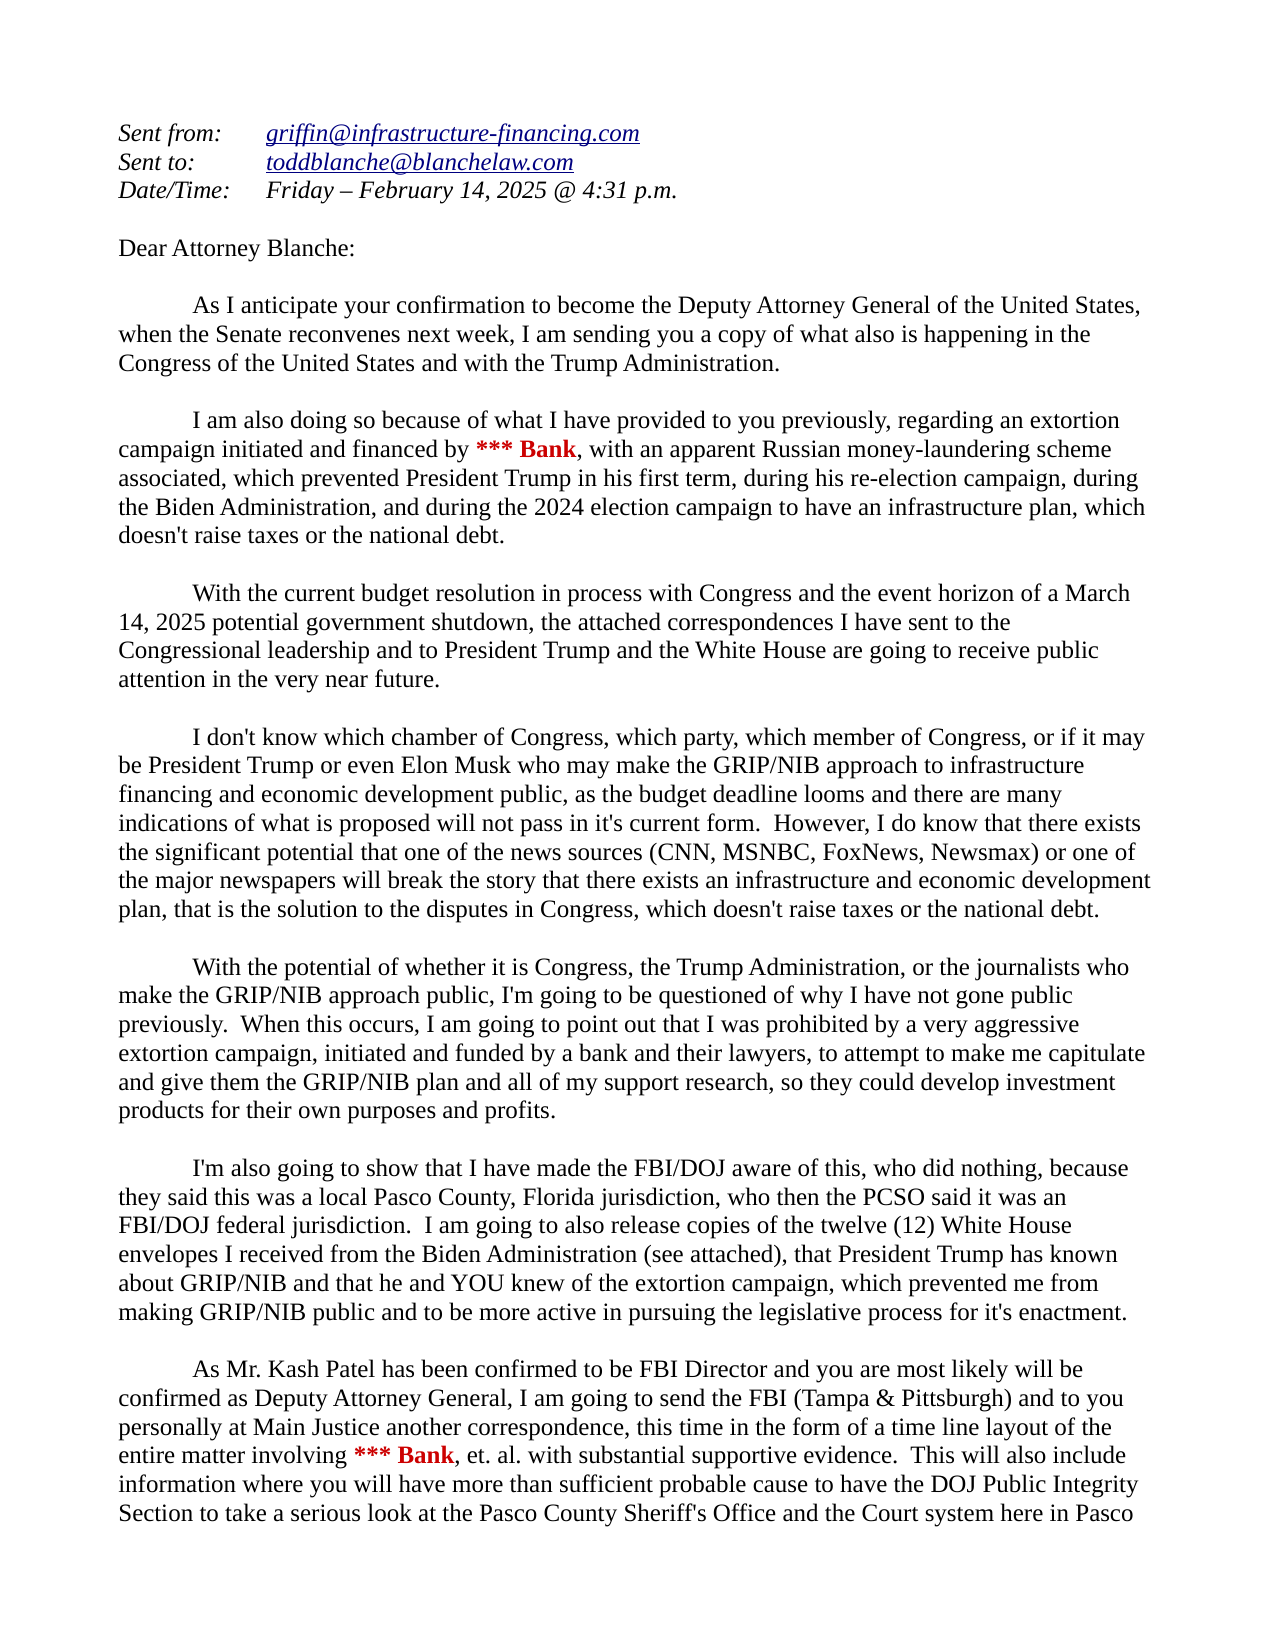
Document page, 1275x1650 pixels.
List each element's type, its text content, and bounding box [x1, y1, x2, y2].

text Sent from: griffin@infrastructure-financing.com [118, 118, 1157, 147]
text As I anticipate your confirmation to become the Deputy Attorney General of the United States, when the Senate reconvenes next week, I am sending you a copy of what also is happening in the Congress of the United States and with the Trump Administration. [118, 291, 1157, 377]
text I don't know which chamber of Congress, which party, which member of Congress, or if it may be President Trump or even Elon Musk who may make the GRIP/NIB approach to infrastructure financing and economic development public, as the budget deadline looms and there are many indications of what is proposed will not pass in it's current form. However, I do know that there exists the significant potential that one of the news sources (CNN, MSNBC, FoxNews, Newsmax) or one of the major newspapers will break the story that there exists an infrastructure and economic development plan, that is the solution to the disputes in Congress, which doesn't raise taxes or the national debt. [118, 722, 1157, 923]
text As Mr. Kash Patel has been confirmed to be FBI Director and you are most likely will be confirmed as Deputy Attorney General, I am going to send the FBI (Tampa & Pittsburgh) and to you personally at Main Justice another correspondence, this time in the form of a time line layout of the entire matter involving *** Bank, et. al. with substantial supportive evidence. This will also include information where you will have more than sufficient probable cause to have the DOJ Public Integrity Section to take a serious look at the Pasco County Sheriff's Office and the Court system here in Pasco [118, 1354, 1157, 1527]
text Date/Time: Friday – February 14, 2025 @ 4:31 p.m. [118, 176, 1157, 204]
text I am also doing so because of what I have provided to you previously, regarding an extortion campaign initiated and financed by *** Bank, with an apparent Russian money-laundering scheme associated, which prevented President Trump in his first term, during his re-election campaign, during the Biden Administration, and during the 2024 election campaign to have an infrastructure plan, which doesn't raise taxes or the national debt. [118, 406, 1157, 549]
text With the current budget resolution in process with Congress and the event horizon of a March 14, 2025 potential government shutdown, the attached correspondences I have sent to the Congressional leadership and to President Trump and the White House are going to receive public attention in the very near future. [118, 578, 1157, 693]
text Sent to: toddblanche@blanchelaw.com [118, 147, 1157, 176]
text With the potential of whether it is Congress, the Trump Administration, or the journalists who make the GRIP/NIB approach public, I'm going to be questioned of why I have not gone public previously. When this occurs, I am going to point out that I was prohibited by a very aggressive extortion campaign, initiated and funded by a bank and their lawyers, to attempt to make me capitulate and give them the GRIP/NIB plan and all of my support research, so they could develop investment products for their own purposes and profits. [118, 952, 1157, 1124]
text Dear Attorney Blanche: [118, 233, 1157, 262]
text I'm also going to show that I have made the FBI/DOJ aware of this, who did nothing, because they said this was a local Pasco County, Florida jurisdiction, who then the PCSO said it was an FBI/DOJ federal jurisdiction. I am going to also release copies of the twelve (12) White House envelopes I received from the Biden Administration (see attached), that President Trump has known about GRIP/NIB and that he and YOU knew of the extortion campaign, which prevented me from making GRIP/NIB public and to be more active in pursuing the legislative process for it's enactment. [118, 1153, 1157, 1326]
